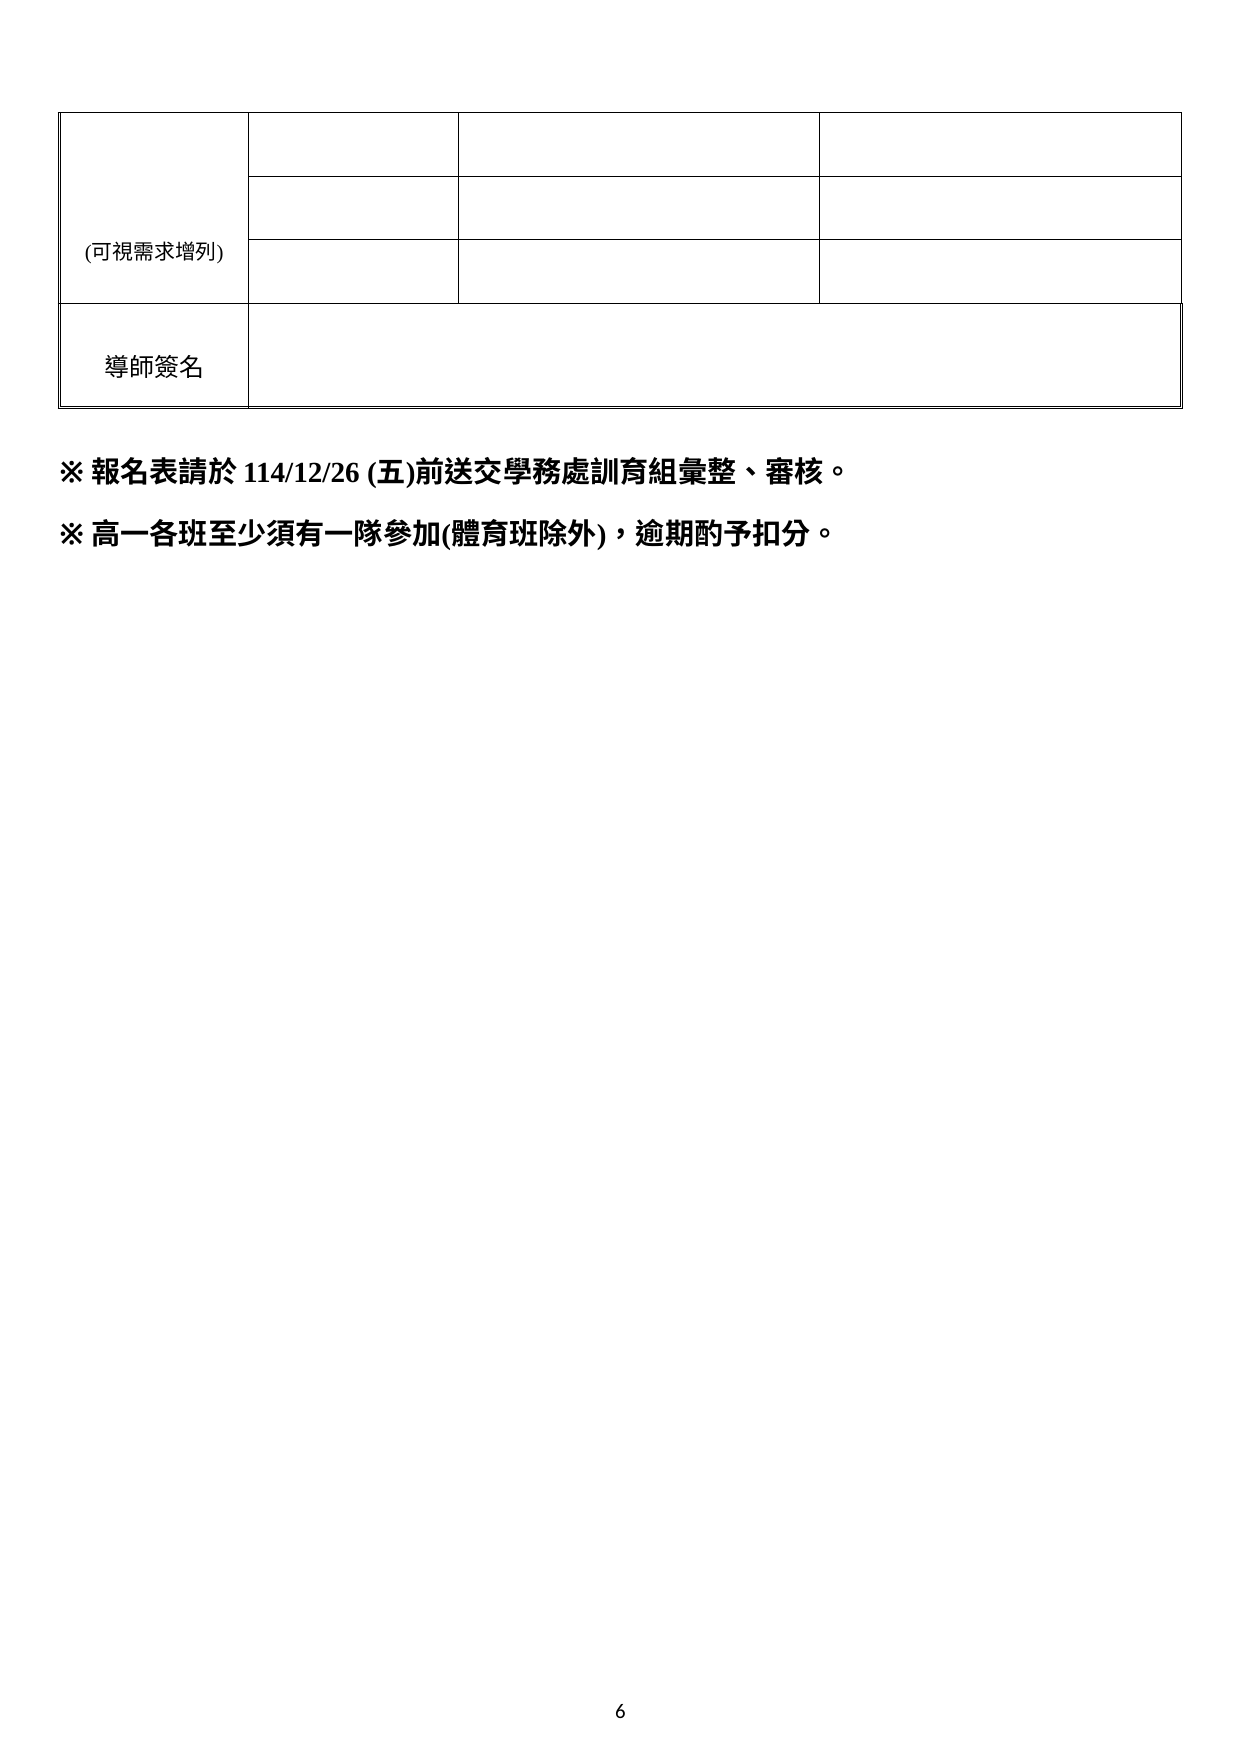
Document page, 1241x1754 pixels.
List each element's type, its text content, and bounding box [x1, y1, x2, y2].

table_cell [249, 304, 1180, 406]
table_cell [820, 240, 1181, 303]
text ※ 高一各班至少須有一隊參加(體育班除外)，逾期酌予扣分。 [59, 490, 1181, 553]
table_cell (可視需求增列) [61, 113, 248, 303]
table_cell [249, 113, 458, 176]
table_cell [820, 177, 1181, 239]
table_cell [459, 240, 819, 303]
text ※ 報名表請於114/12/26 (五)前送交學務處訓育組彙整、審核。 [59, 428, 1181, 490]
table_cell [249, 177, 458, 239]
table_cell 導師簽名 [61, 304, 248, 406]
table_cell [459, 113, 819, 176]
table_cell [820, 113, 1181, 176]
table_cell [249, 240, 458, 303]
table_cell [459, 177, 819, 239]
